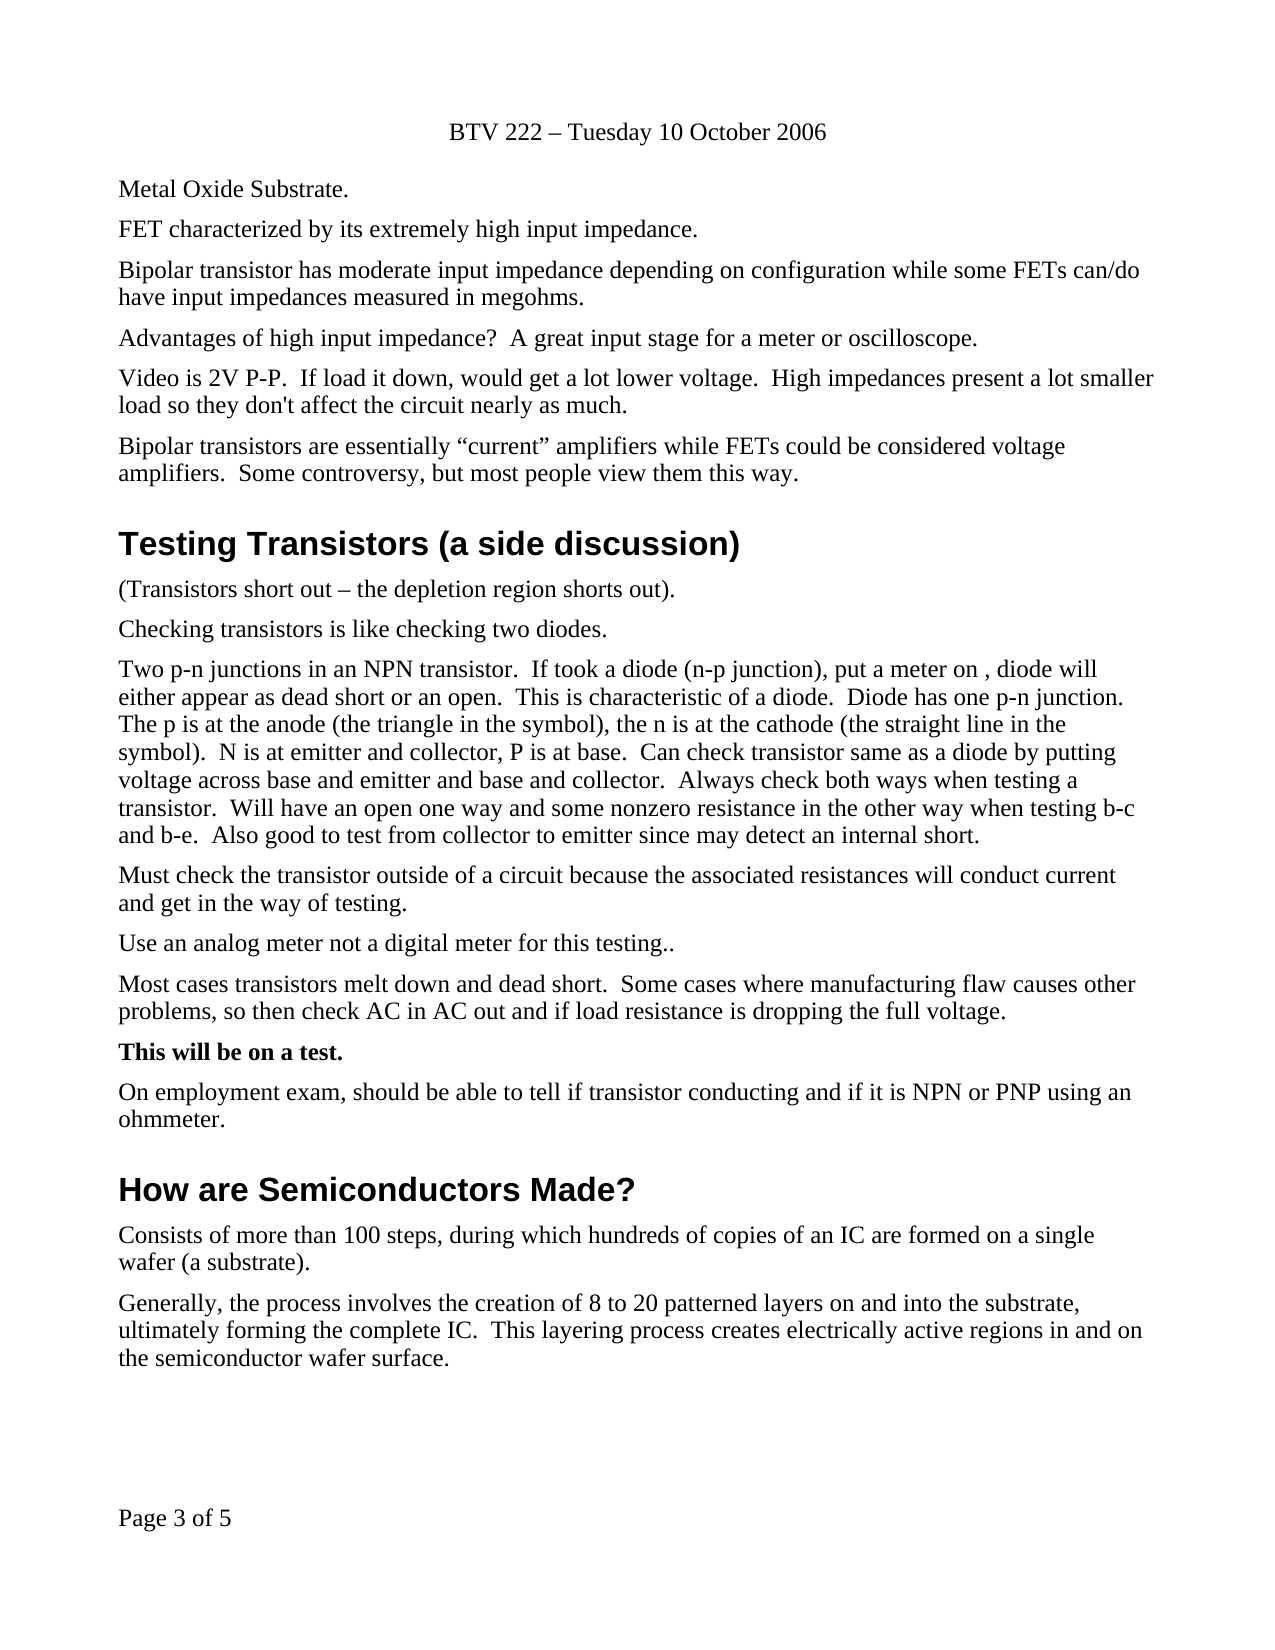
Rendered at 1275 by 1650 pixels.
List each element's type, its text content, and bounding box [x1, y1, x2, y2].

subtitle Testing Transistors (a side discussion) [118, 525, 1157, 562]
text Must check the transistor outside of a circuit because the associated resistances will conduct current and get in the way of testing. [118, 862, 1157, 917]
text Bipolar transistor has moderate input impedance depending on configuration while some FETs can/do have input impedances measured in megohms. [118, 256, 1157, 311]
text Use an analog meter not a digital meter for this testing.. [118, 929, 1157, 957]
text This will be on a test. [118, 1038, 1157, 1065]
text (Transistors short out – the depletion region shorts out). [118, 575, 1157, 602]
text Consists of more than 100 steps, during which hundreds of copies of an IC are formed on a single wafer (a substrate). [118, 1221, 1157, 1276]
text Generally, the process involves the creation of 8 to 20 patterned layers on and into the substrate, ultimately forming the complete IC. This layering process creates electrically active regions in and on the semiconductor wafer surface. [118, 1289, 1157, 1372]
text Bipolar transistors are essentially “current” amplifiers while FETs could be considered voltage amplifiers. Some controversy, but most people view them this way. [118, 432, 1157, 487]
text Video is 2V P-P. If load it down, would get a lot lower voltage. High impedances present a lot smaller load so they don't affect the circuit nearly as much. [118, 364, 1157, 419]
text Checking transistors is like checking two diodes. [118, 615, 1157, 643]
text Two p-n junctions in an NPN transistor. If took a diode (n-p junction), put a meter on , diode will either appear as dead short or an open. This is characteristic of a diode. Diode has one p-n junction. The p is at the anode (the triangle in the symbol), the n is at the cathode (the straight line in the symbol). N is at emitter and collector, P is at base. Can check transistor same as a diode by putting voltage across base and emitter and base and collector. Always check both ways when testing a transistor. Will have an open one way and some nonzero resistance in the other way when testing b-c and b-e. Also good to test from collector to emitter since may detect an internal short. [118, 655, 1157, 849]
text FET characterized by its extremely high input impedance. [118, 216, 1157, 243]
text On employment exam, should be able to tell if transistor conducting and if it is NPN or PNP using an ohmmeter. [118, 1078, 1157, 1133]
text Metal Oxide Substrate. [118, 175, 1157, 203]
subtitle How are Semiconductors Made? [118, 1171, 1157, 1208]
text Most cases transistors melt down and dead short. Some cases where manufacturing flaw causes other problems, so then check AC in AC out and if load resistance is dropping the full voltage. [118, 970, 1157, 1025]
text Advantages of high input impedance? A great input stage for a meter or oscilloscope. [118, 324, 1157, 351]
